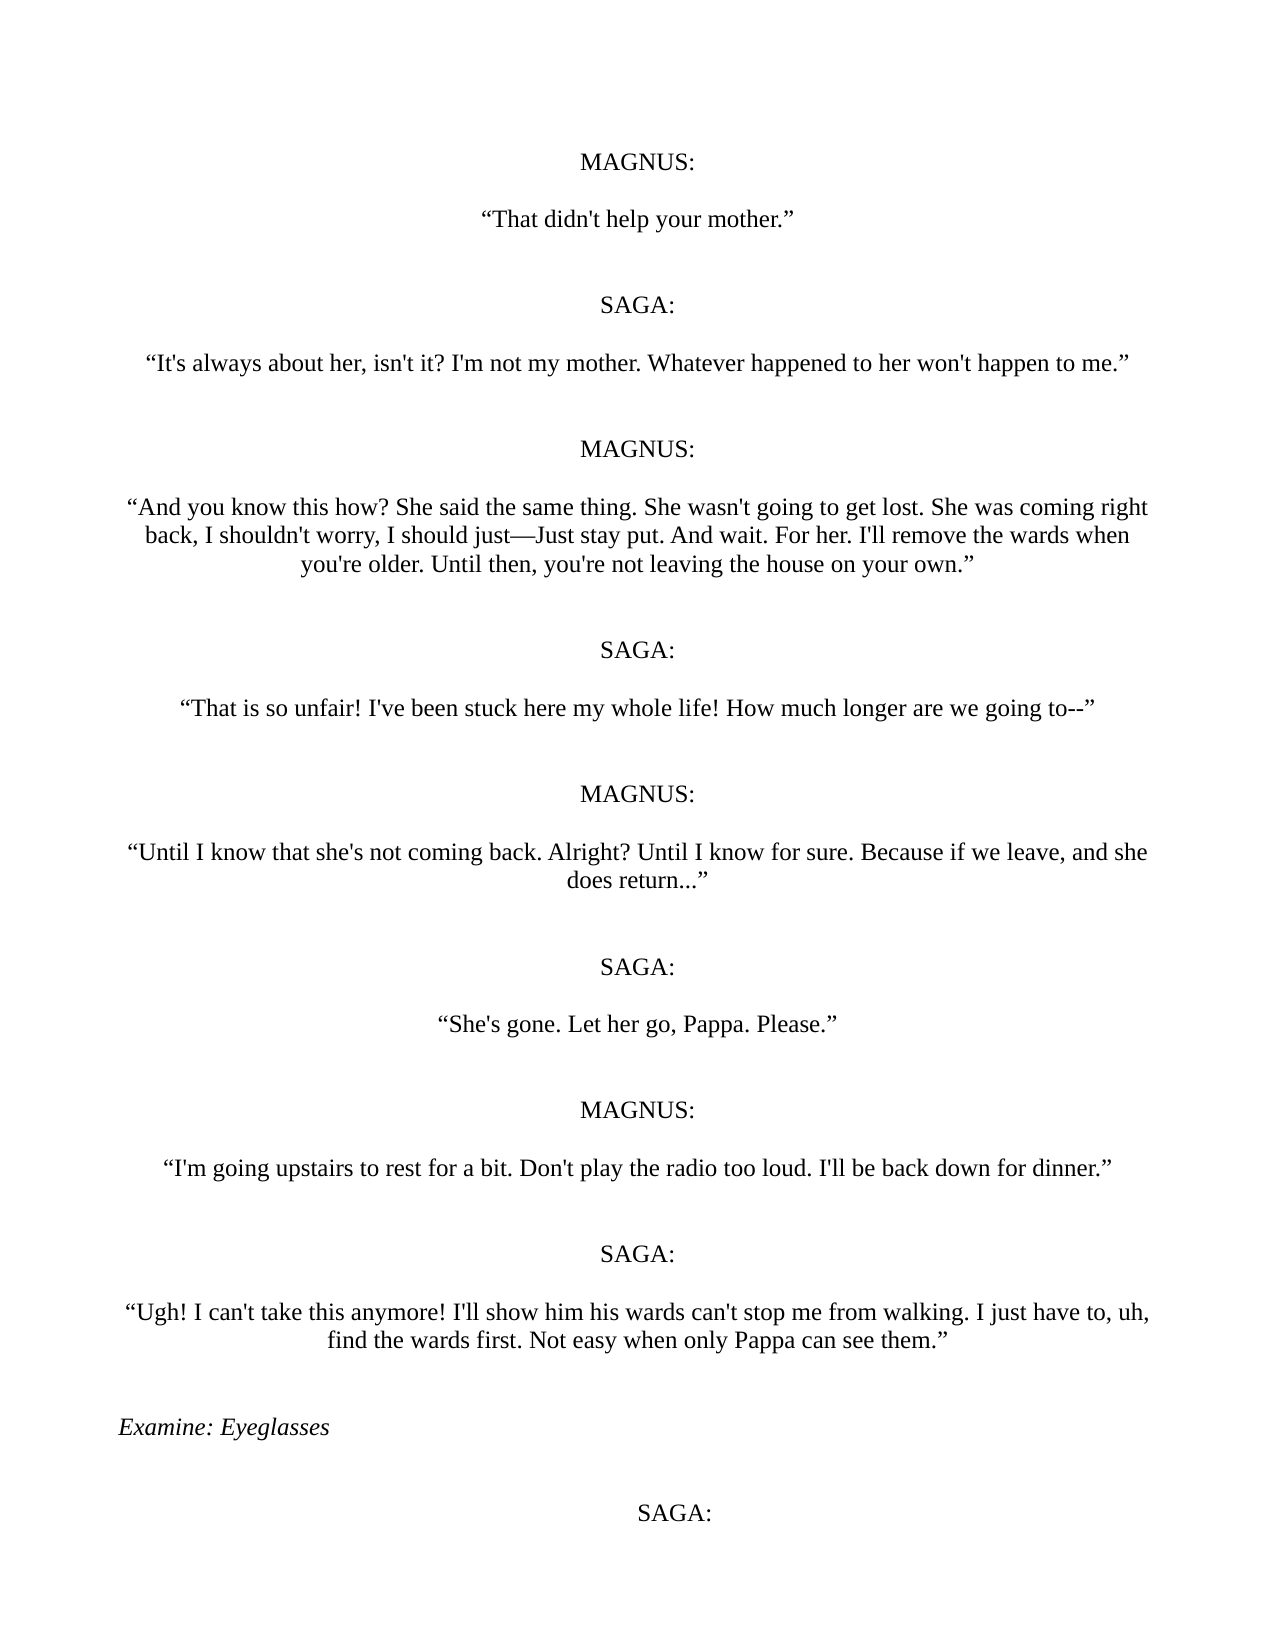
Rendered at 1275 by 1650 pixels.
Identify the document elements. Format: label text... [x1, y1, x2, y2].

text SAGA: [118, 291, 1157, 319]
text “That is so unfair! I've been stuck here my whole life! How much longer are we going to--” [118, 693, 1157, 722]
text MAGNUS: [118, 779, 1157, 808]
text “And you know this how? She said the same thing. She wasn't going to get lost. She was coming right back, I shouldn't worry, I should just—Just stay put. And wait. For her. I'll remove the wards when you're older. Until then, you're not leaving the house on your own.” [118, 492, 1157, 578]
text “She's gone. Let her go, Pappa. Please.” [118, 1009, 1157, 1038]
text MAGNUS: [118, 1096, 1157, 1124]
text SAGA: [118, 1239, 1157, 1268]
text SAGA: [118, 636, 1157, 664]
text “That didn't help your mother.” [118, 204, 1157, 233]
text MAGNUS: [118, 147, 1157, 176]
text “It's always about her, isn't it? I'm not my mother. Whatever happened to her won't happen to me.” [118, 348, 1157, 377]
text Examine: Eyeglasses [118, 1412, 1157, 1441]
text “I'm going upstairs to rest for a bit. Don't play the radio too loud. I'll be back down for dinner.” [118, 1153, 1157, 1182]
text SAGA: [118, 952, 1157, 981]
text SAGA: [118, 1498, 1157, 1527]
text “Until I know that she's not coming back. Alright? Until I know for sure. Because if we leave, and she does return...” [118, 837, 1157, 894]
text “Ugh! I can't take this anymore! I'll show him his wards can't stop me from walking. I just have to, uh, find the wards first. Not easy when only Pappa can see them.” [118, 1297, 1157, 1354]
text MAGNUS: [118, 434, 1157, 463]
